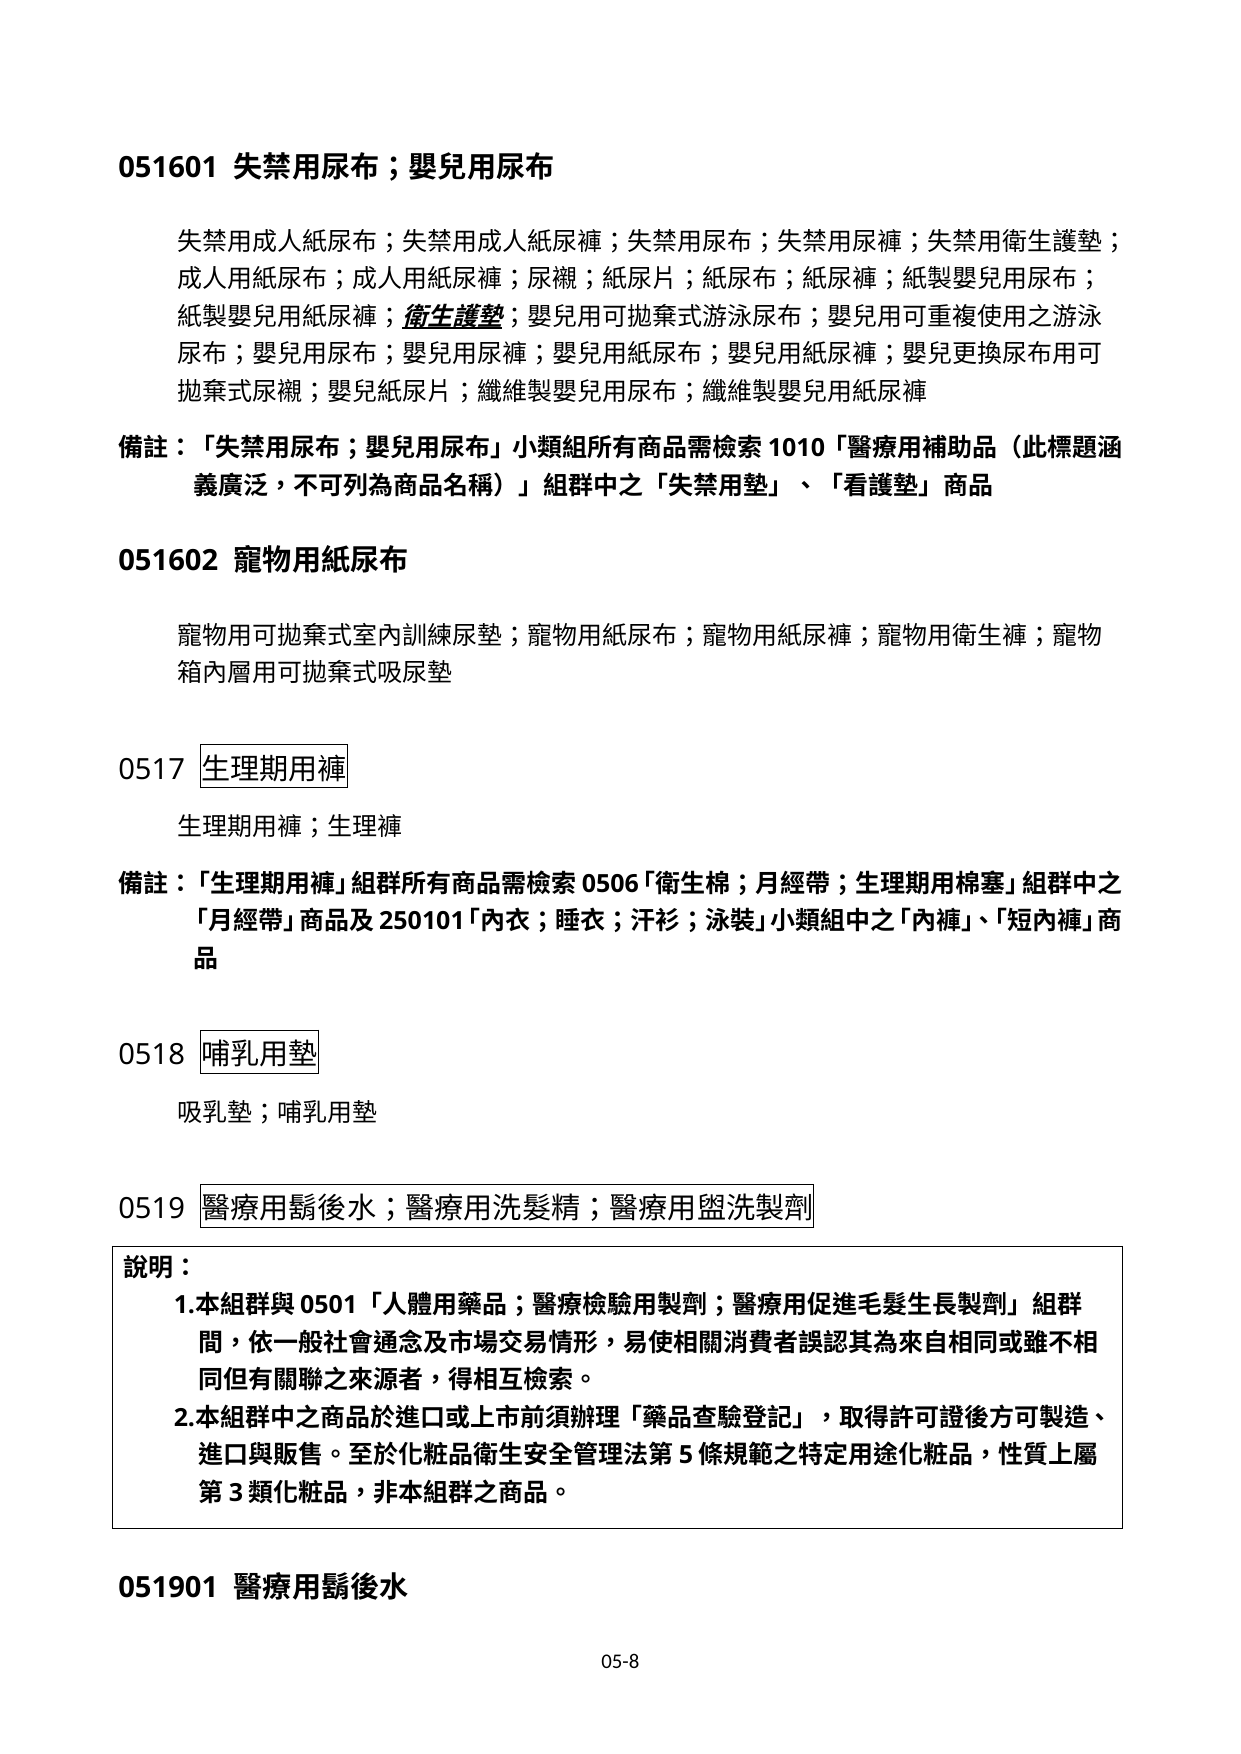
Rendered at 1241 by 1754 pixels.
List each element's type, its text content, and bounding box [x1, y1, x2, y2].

text 0517 [118, 746, 200, 787]
table_header 說明： 1.本組群與0501「人體用藥品；醫療檢驗用製劑；醫療用促進毛髮生長製劑」組群間，依一般社會通念及市場交易情形，易使相關消費者誤認其為來自相同或雖不相同但有關聯之來源者，得相互檢索。 2.本組群中之商品於進口或上市前須辦理「藥品查驗登記」，取得許可證後方可製造、進口與販售。至於化粧品衛生安全管理法第5條規範之特定用途化粧品，性質上屬第3類化粧品，非本組群之商品。 [113, 1247, 1122, 1528]
text 0519 [118, 1185, 200, 1227]
text 0518 [118, 1031, 200, 1073]
text 失禁用成人紙尿布；失禁用成人紙尿褲；失禁用尿布；失禁用尿褲；失禁用衛生護墊；成人用紙尿布；成人用紙尿褲；尿襯；紙尿片；紙尿布；紙尿褲；紙製嬰兒用尿布；紙製嬰兒用紙尿褲；衛生護墊；嬰兒用可拋棄式游泳尿布；嬰兒用可重複使用之游泳尿布；嬰兒用尿布；嬰兒用尿褲；嬰兒用紙尿布；嬰兒用紙尿褲；嬰兒更換尿布用可拋棄式尿襯；嬰兒紙尿片；纖維製嬰兒用尿布；纖維製嬰兒用紙尿褲 [177, 221, 1122, 408]
text 051602 寵物用紙尿布 [118, 521, 1122, 596]
text 備註：「失禁用尿布；嬰兒用尿布」小類組所有商品需檢索1010「醫療用補助品（此標題涵義廣泛，不可列為商品名稱）」組群中之「失禁用墊」、「看護墊」商品 [118, 427, 1122, 502]
text [814, 1185, 1122, 1227]
text [319, 1031, 1122, 1073]
text 生理期用褲 [201, 746, 347, 787]
text 寵物用可拋棄式室內訓練尿墊；寵物用紙尿布；寵物用紙尿褲；寵物用衛生褲；寵物箱內層用可拋棄式吸尿墊 [177, 614, 1122, 689]
text 051601 失禁用尿布；嬰兒用尿布 [118, 127, 1122, 202]
text 051901 醫療用鬍後水 [118, 1548, 1122, 1623]
text [348, 746, 1122, 787]
text 哺乳用墊 [201, 1031, 318, 1073]
text 吸乳墊；哺乳用墊 [177, 1092, 1122, 1129]
text 生理期用褲；生理褲 [177, 806, 1122, 844]
text 醫療用鬍後水；醫療用洗髮精；醫療用盥洗製劑 [201, 1185, 813, 1227]
text 備註：「生理期用褲」組群所有商品需檢索0506「衛生棉；月經帶；生理期用棉塞」組群中之「月經帶」商品及250101「內衣；睡衣；汗衫；泳裝」小類組中之「內褲」、「短內褲」商品 [118, 862, 1122, 975]
